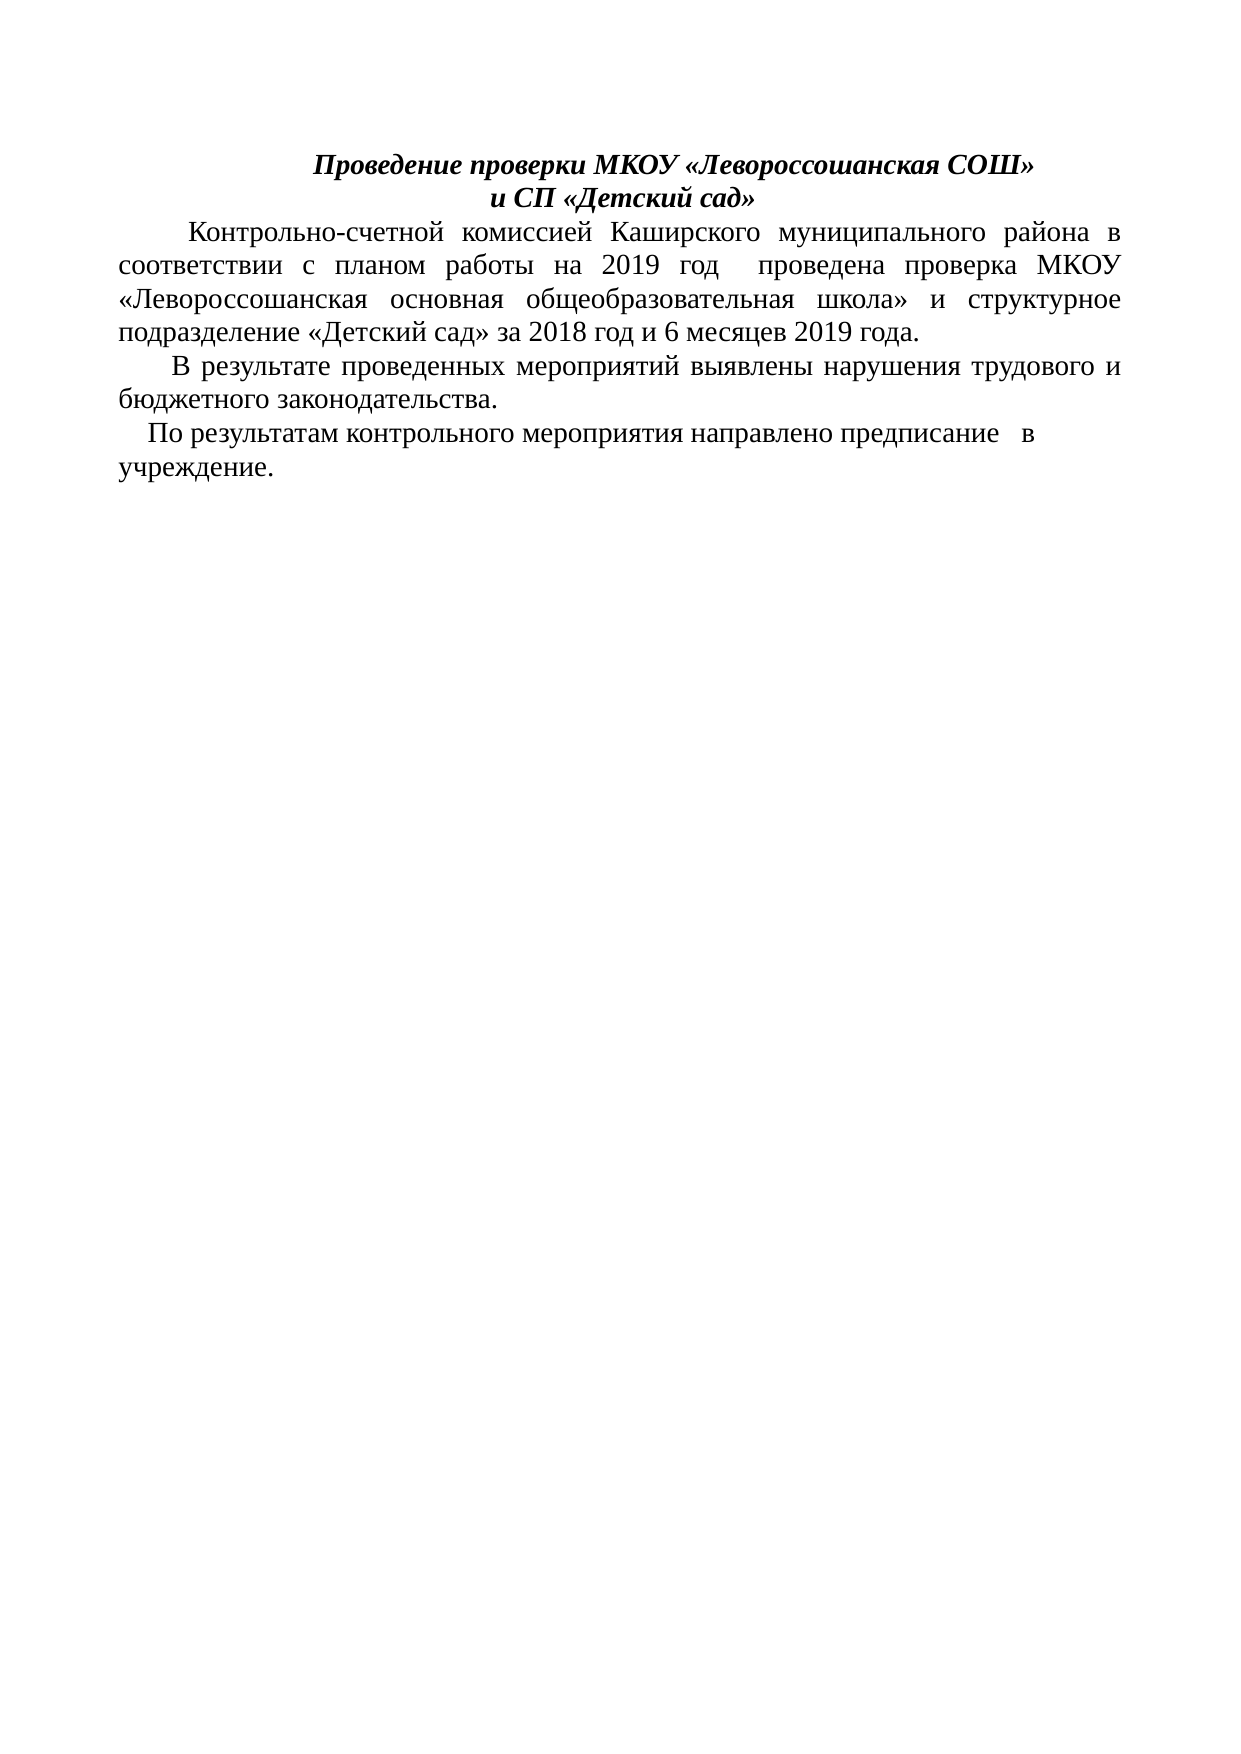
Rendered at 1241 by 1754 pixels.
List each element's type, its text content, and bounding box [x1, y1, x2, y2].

text Проведение проверки МКОУ «Левороссошанская СОШ» [118, 147, 1122, 180]
text и СП «Детский сад» [118, 180, 1122, 214]
text Контрольно-счетной комиссией Каширского муниципального района в соответствии с планом работы на 2019 год проведена проверка МКОУ «Левороссошанская основная общеобразовательная школа» и структурное подразделение «Детский сад» за 2018 год и 6 месяцев 2019 года. [118, 214, 1122, 348]
text В результате проведенных мероприятий выявлены нарушения трудового и бюджетного законодательства. [118, 348, 1122, 415]
text По результатам контрольного мероприятия направлено предписание в учреждение. [118, 415, 1122, 482]
